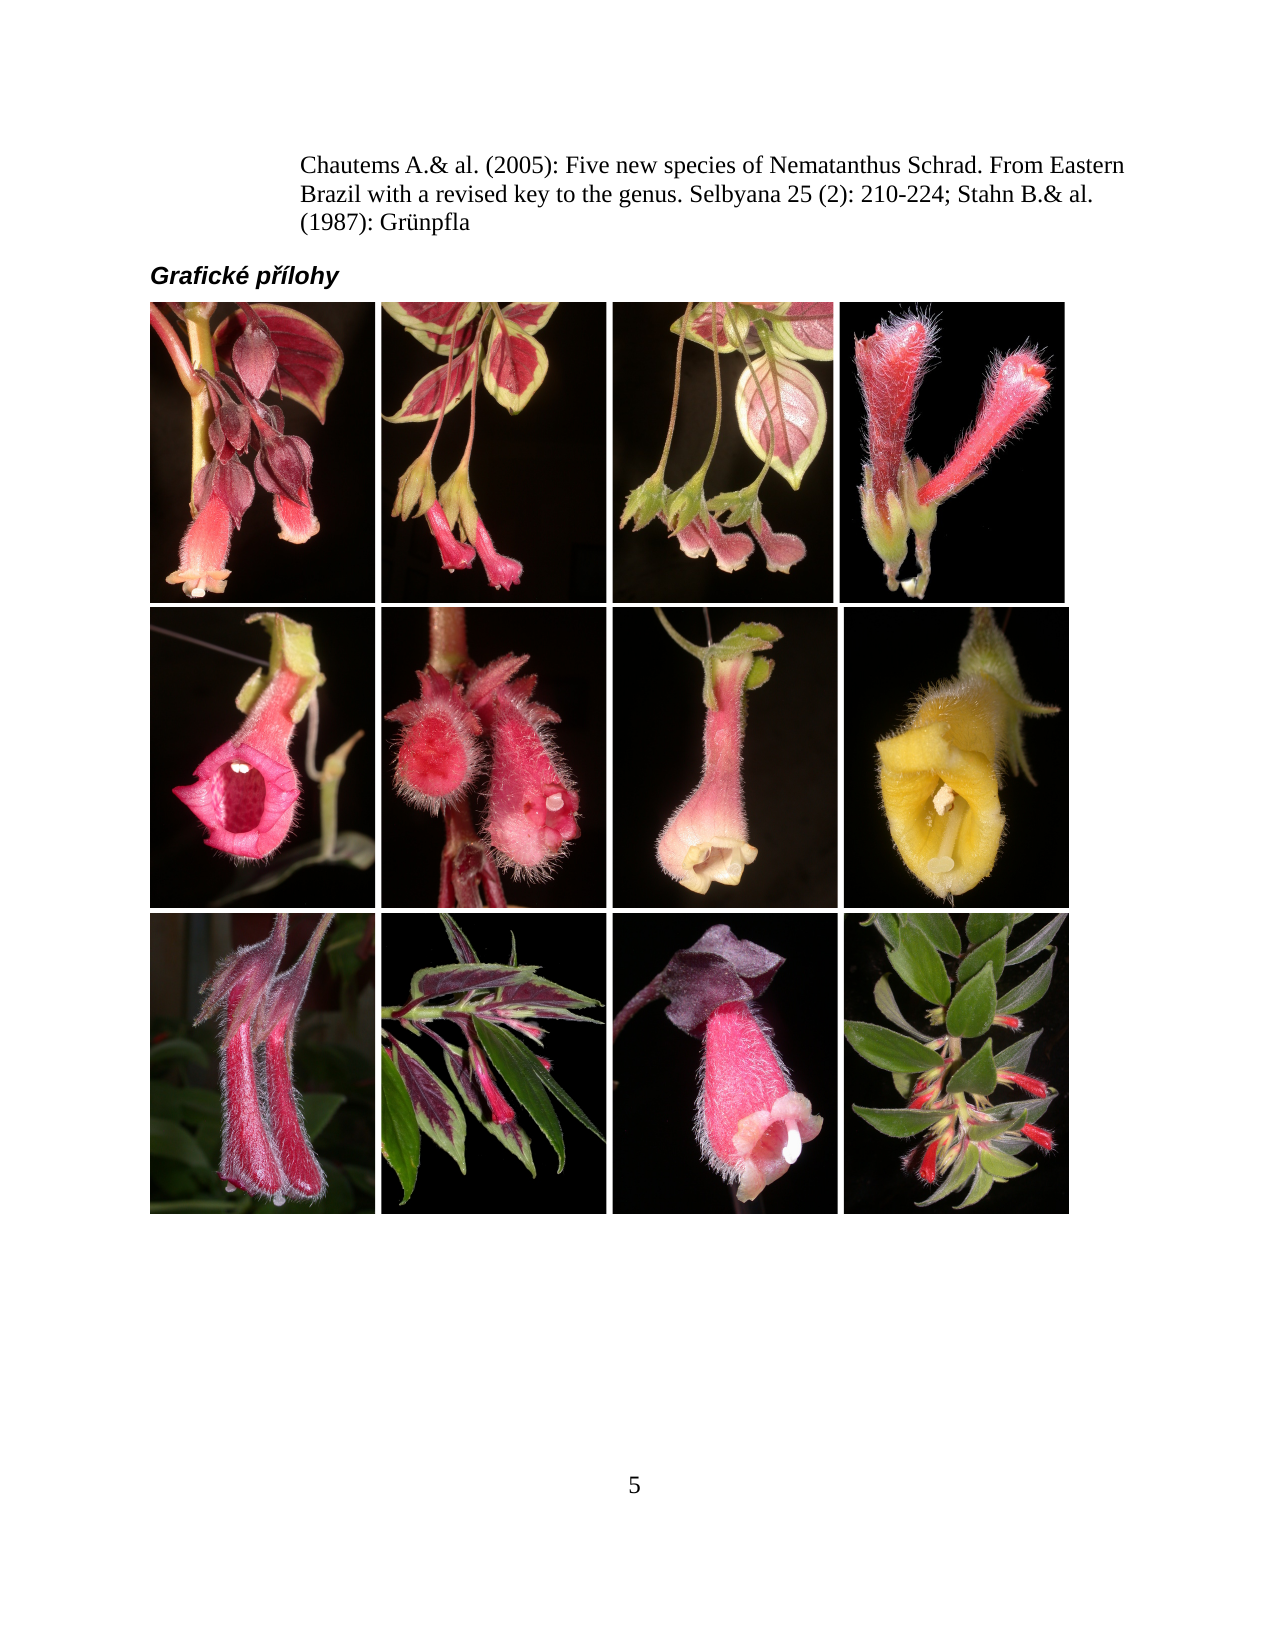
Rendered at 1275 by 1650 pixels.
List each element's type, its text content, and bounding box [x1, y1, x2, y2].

picture [612, 302, 834, 603]
picture [381, 302, 607, 603]
picture [150, 913, 375, 1214]
picture [381, 607, 607, 908]
picture [612, 607, 838, 908]
subtitle Grafické přílohy [150, 261, 1125, 290]
picture [843, 607, 1069, 908]
picture [843, 913, 1069, 1214]
picture [150, 302, 375, 603]
picture [839, 302, 1065, 603]
list Chautems A.& al. (2005): Five new species of Nematanthus Schrad. From Eastern Brazil with a revised key to the genus. Selbyana 25 (2): 210-224; Stahn B.& al. (1987): Grünpfla [262, 150, 1125, 236]
picture [150, 607, 375, 908]
picture [381, 913, 607, 1214]
picture [612, 913, 838, 1214]
